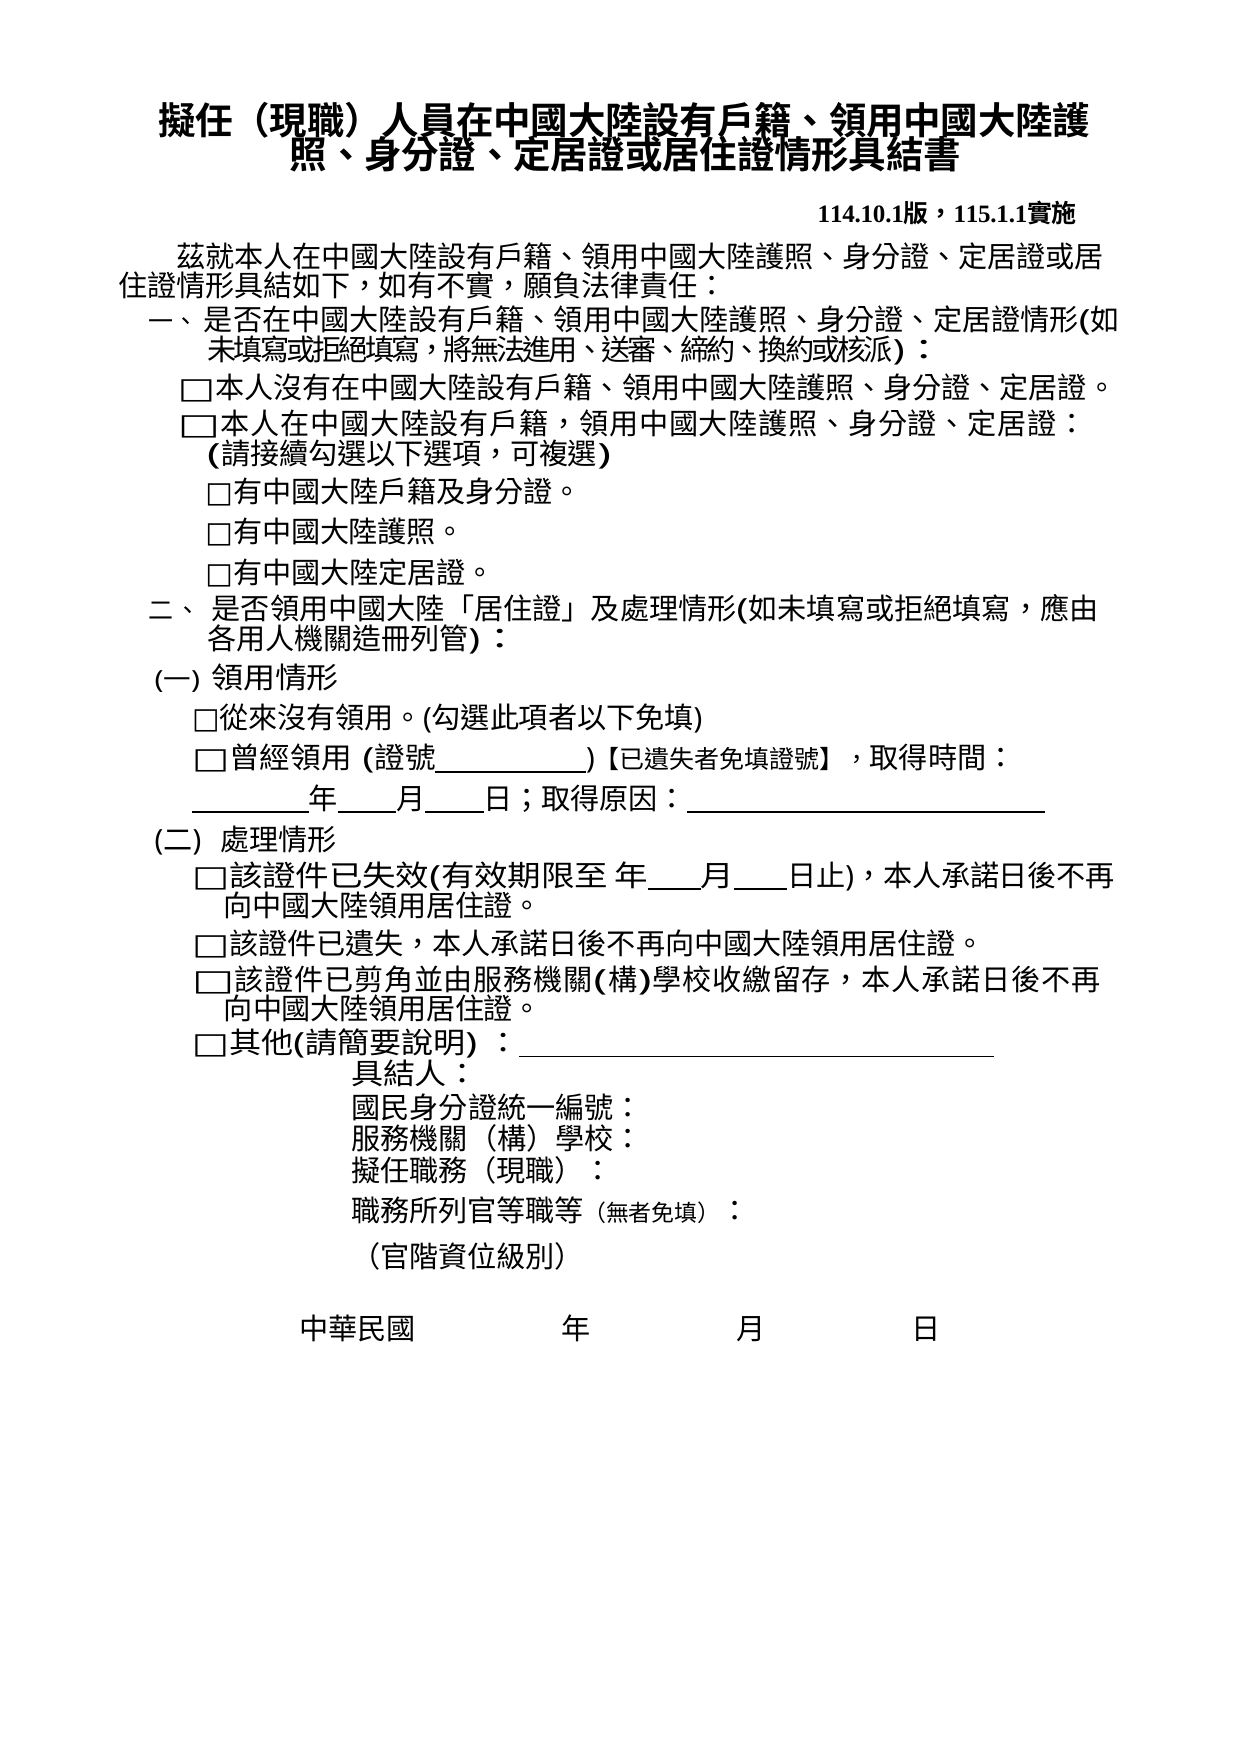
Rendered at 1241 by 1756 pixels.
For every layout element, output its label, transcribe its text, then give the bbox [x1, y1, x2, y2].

text 一、 是否在中國大陸設有戶籍、領用中國大陸護照、身分證、定居證情形(如未填寫或拒絕填寫，將無法進用、送審、締約、換約或核派)： [148, 305, 1126, 369]
text 職務所列官等職等（無者免填）： [351, 1190, 1196, 1229]
text □從來沒有領用。(勾選此項者以下免填) [192, 696, 1196, 736]
text □曾經領用 (證號 )【已遺失者免填證號】，取得時間： [192, 736, 1196, 777]
text 114.10.1版，115.1.1實施 [44, 193, 1077, 229]
text □本人在中國大陸設有戶籍，領用中國大陸護照、身分證、定居證：(請接續勾選以下選項，可複選) [178, 409, 1123, 473]
text 中華民國 年 月 日 [44, 1306, 1196, 1348]
text 年 月 日；取得原因： [192, 777, 1196, 817]
text □有中國大陸定居證。 [205, 551, 1196, 592]
text (二) 處理情形 [154, 817, 1196, 858]
text □該證件已剪角並由服務機關(構)學校收繳留存，本人承諾日後不再向中國大陸領用居住證。 [192, 965, 1123, 1028]
text 茲就本人在中國大陸設有戶籍、領用中國大陸護照、身分證、定居證或居住證情形具結如下，如有不實，願負法律責任： [118, 242, 1122, 305]
text □該證件已失效(有效期限至 年 月 日止)，本人承諾日後不再向中國大陸領用居住證。 [192, 861, 1123, 924]
text 擬任（現職）人員在中國大陸設有戶籍、領用中國大陸護照、身分證、定居證或居住證情形具結書 [158, 104, 1097, 180]
text □有中國大陸戶籍及身分證。 [205, 473, 1196, 510]
text 二、 是否領用中國大陸「居住證」及處理情形(如未填寫或拒絕填寫，應由各用人機關造冊列管)： [148, 594, 1123, 658]
text □有中國大陸護照。 [205, 510, 1196, 551]
text （官階資位級別） [351, 1229, 1196, 1277]
text (一) 領用情形 [154, 658, 1196, 696]
text □該證件已遺失，本人承諾日後不再向中國大陸領用居住證。 [192, 924, 1196, 962]
text □本人沒有在中國大陸設有戶籍、領用中國大陸護照、身分證、定居證。 [178, 369, 1196, 407]
text □其他(請簡要說明) ： 具結人： [192, 1028, 994, 1093]
text 國民身分證統一編號：服務機關（構）學校：擬任職務（現職）： [351, 1093, 644, 1190]
